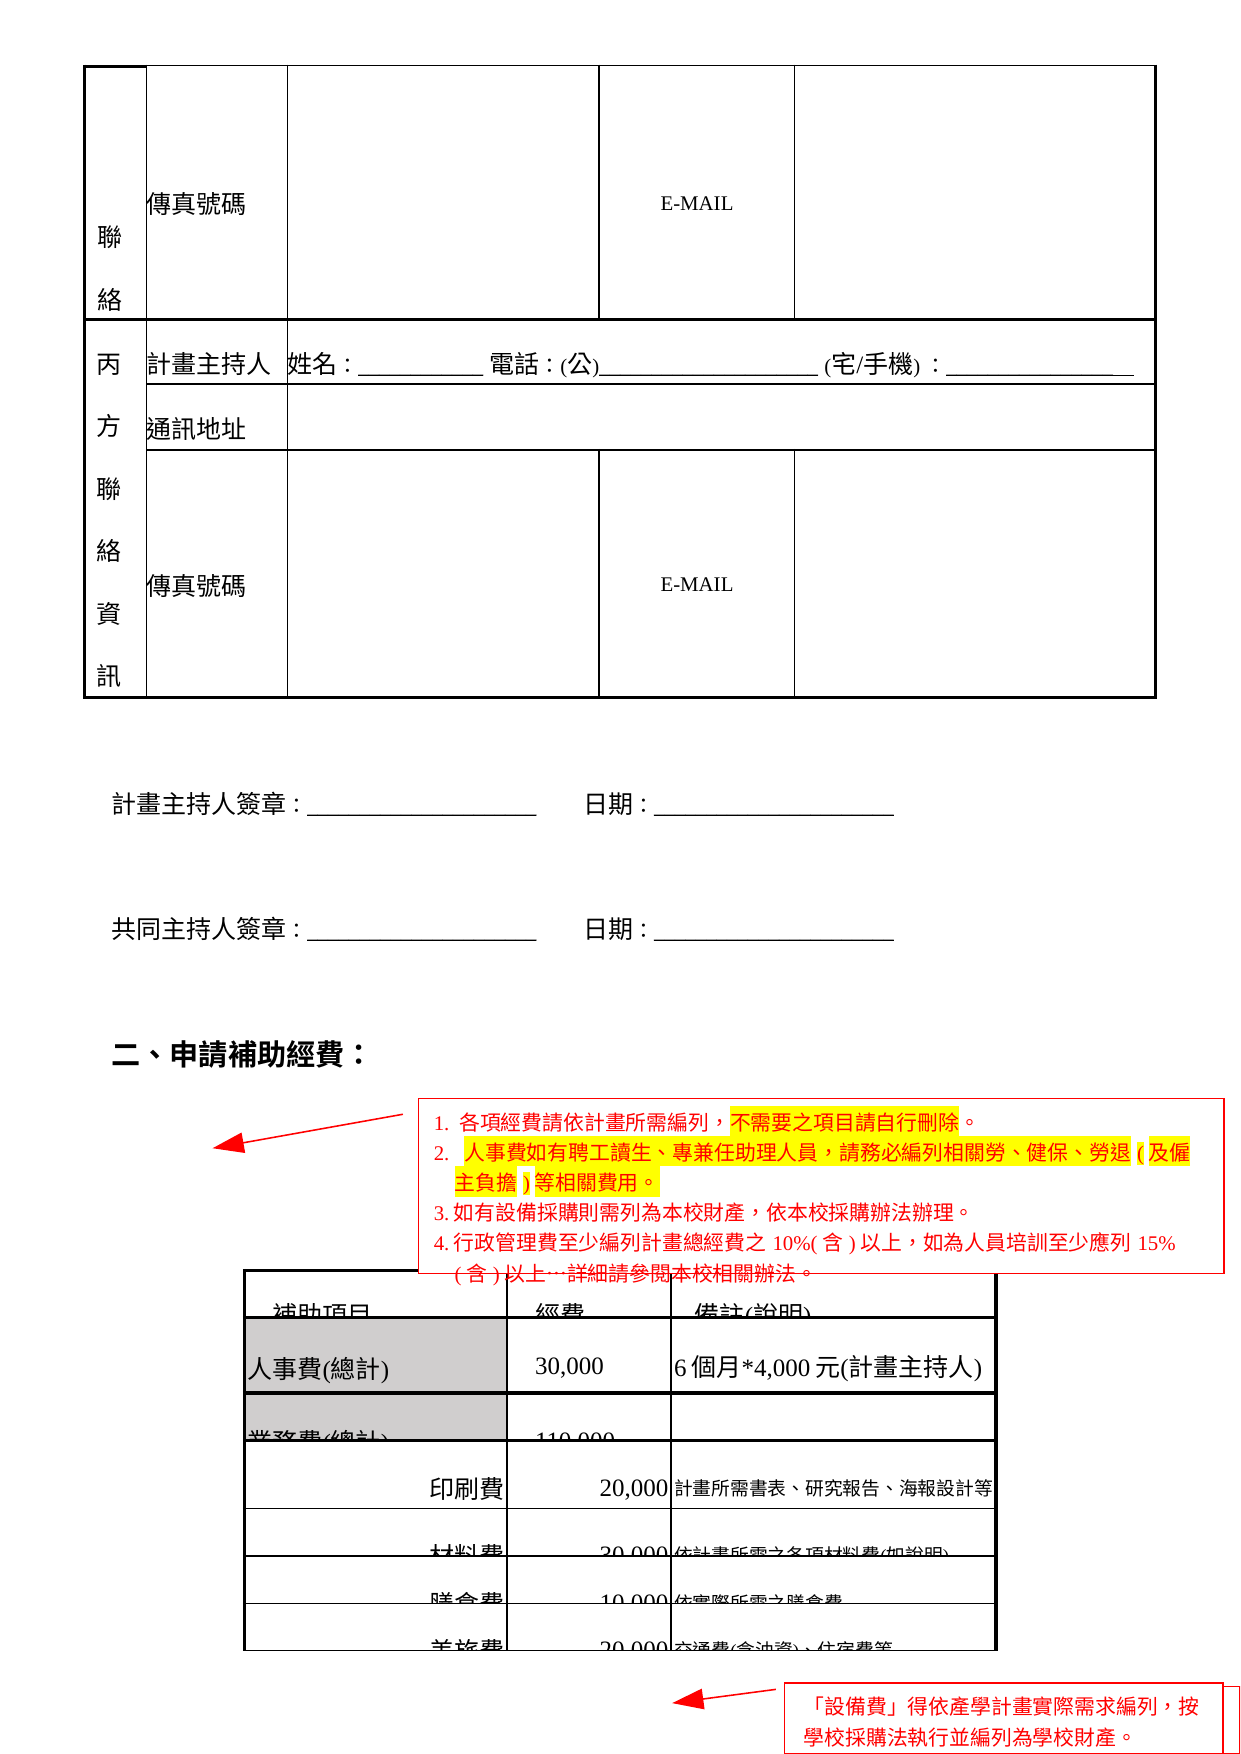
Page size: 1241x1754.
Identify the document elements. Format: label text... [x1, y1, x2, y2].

table_cell 膳食費 [246, 1557, 506, 1602]
text 計畫主持人簽章：______________________ 日期：_______________________ [111, 761, 1127, 824]
table_cell 材料費 [246, 1509, 506, 1555]
table_cell 通訊地址 [147, 385, 287, 449]
table_header 經費 [662, 1274, 668, 1281]
table_cell 計畫主持人 [147, 321, 287, 383]
table_cell 傳真號碼 [147, 451, 287, 696]
table_cell E-MAIL [600, 451, 794, 696]
table_cell 110,000 [508, 1395, 670, 1439]
table_cell 依實際所需之膳食費 [672, 1557, 994, 1602]
table_cell 丙方聯絡資訊 [86, 321, 146, 696]
table_header 備註(說明) [672, 1274, 994, 1316]
table_cell 差旅費 [246, 1604, 506, 1650]
table_cell 印刷費 [246, 1442, 506, 1508]
table_cell [795, 66, 1154, 318]
table_header 經費 [508, 1274, 670, 1316]
table_cell 20,000 [508, 1604, 670, 1650]
table_cell 依計畫所需之各項材料費(如說明) [672, 1509, 994, 1555]
table_cell E-MAIL [600, 66, 794, 318]
table_cell 10,000 [508, 1557, 670, 1602]
table_cell 姓名：____________ 電話：(公)_____________________ (宅/手機) ：________________ [288, 321, 1154, 383]
text 二、申請補助經費： [111, 1011, 1127, 1074]
table_cell 交通費(含油資)、住宿費等 [672, 1604, 994, 1650]
table_cell [288, 451, 598, 696]
table_cell [288, 385, 1154, 449]
table_cell [672, 1395, 994, 1439]
table_cell 人事費(總計) [246, 1319, 506, 1391]
table_cell 30,000 [508, 1509, 670, 1555]
table_cell 20,000 [508, 1442, 670, 1508]
table_header 補助項目 [246, 1272, 506, 1316]
table_cell 30,000 [508, 1319, 670, 1391]
table_cell 乙方聯絡資訊 [86, 68, 146, 318]
table_cell 業務費(總計) [246, 1395, 506, 1439]
table_cell 6個月*4,000元(計畫主持人) 6個月*1,000元(兼任助理) [672, 1319, 994, 1391]
table_cell 傳真號碼 [147, 66, 287, 318]
table_cell [795, 451, 1154, 696]
table_cell 計畫所需書表、研究報告、海報設計等之印刷、裝訂及影印費 [672, 1442, 994, 1508]
text 金額單位：新台幣元 [174, 1199, 418, 1261]
table_cell [288, 66, 598, 318]
text 共同主持人簽章：______________________ 日期：_______________________ [111, 886, 1127, 949]
